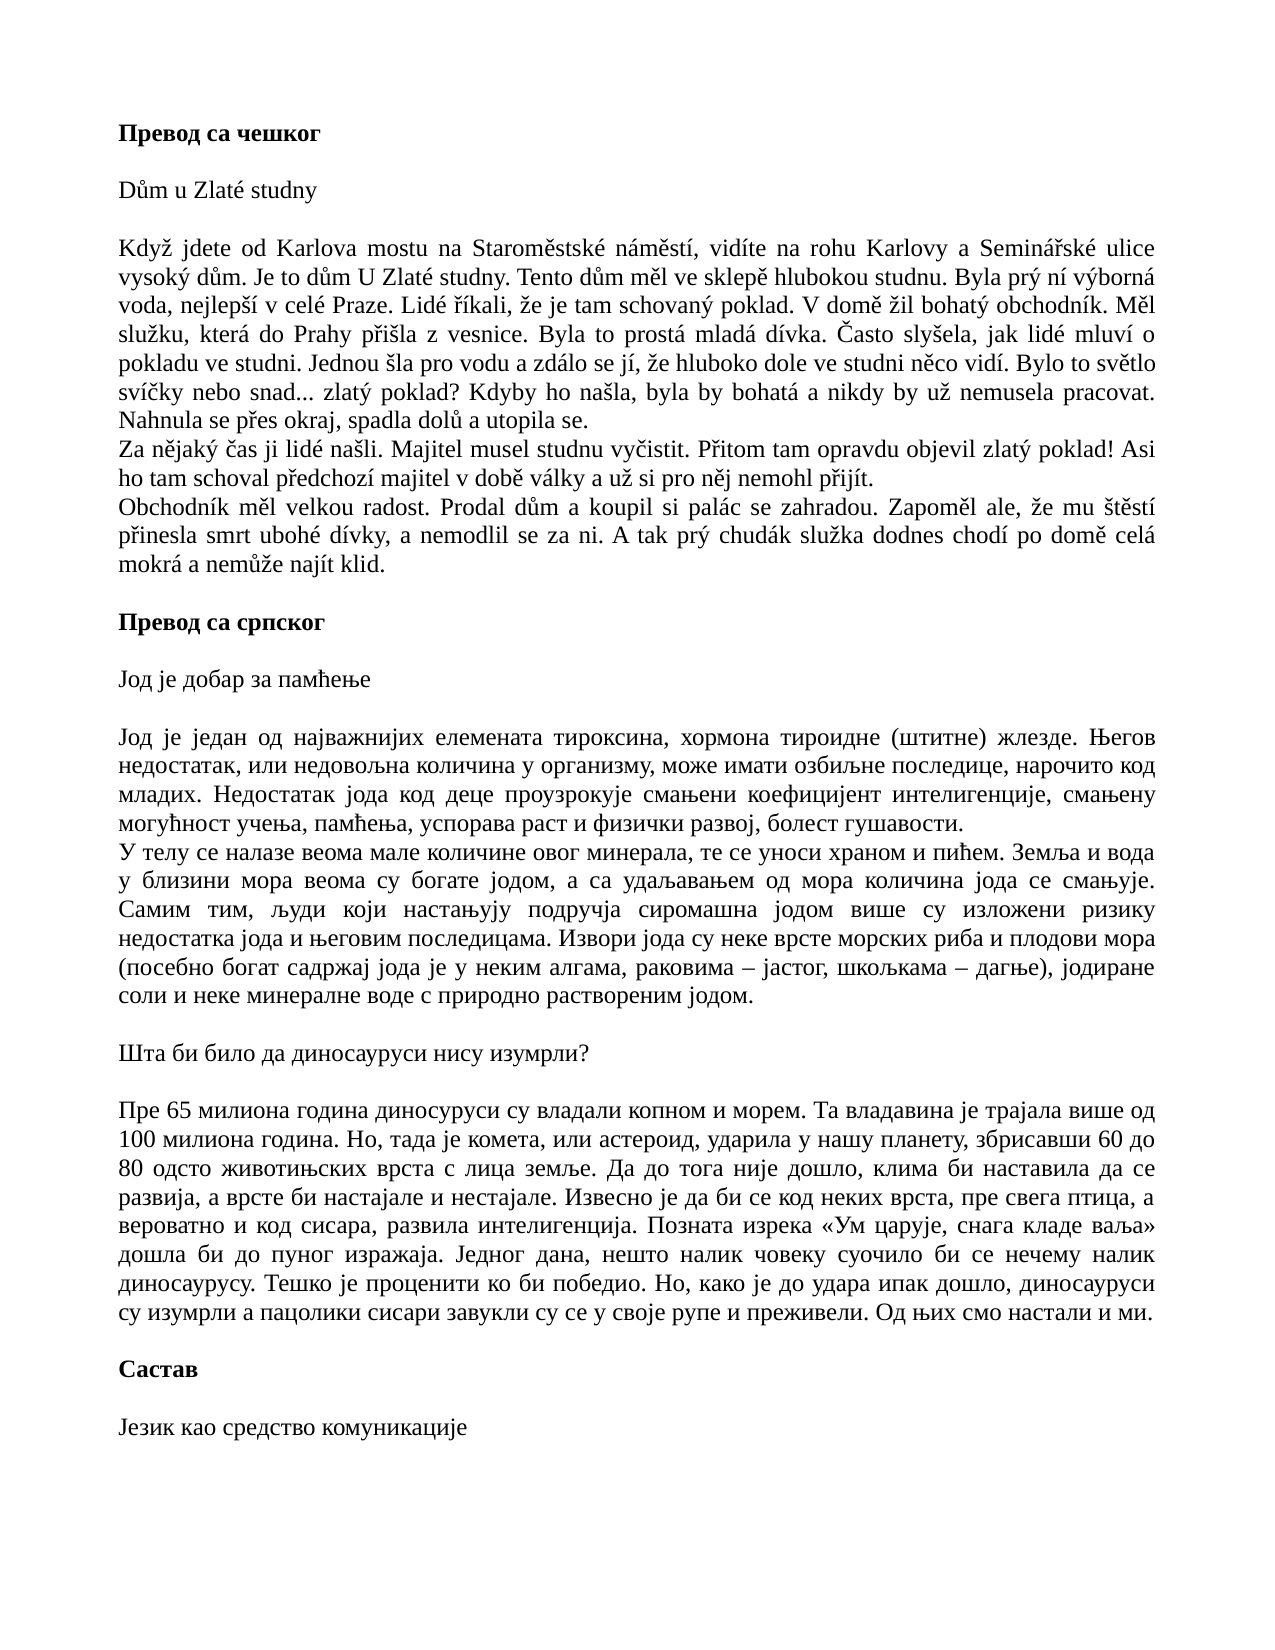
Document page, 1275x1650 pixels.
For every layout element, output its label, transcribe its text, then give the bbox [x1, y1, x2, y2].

text Јод је један од најважнијих елемената тироксина, хормона тироидне (штитне) жлезде. Његов недостатак, или недовољна количина у организму, може имати озбиљне последице, нарочито код младих. Недостатак јода код деце проузрокује смањени коефицијент интелигенције, смањену могућност учења, памћења, успорава раст и физички развој, болест гушавости. [118, 722, 1157, 837]
text Превод са чешког [118, 118, 1157, 147]
text У телу се налазе веома мале количине овог минерала, те се уноси храном и пићем. Земља и вода у близини мора веома су богате јодом, а са удаљавањем од мора количина јода се смањује. Самим тим, људи који настањују подручја сиромашна јодом више су изложени ризику недостатка јода и његовим последицама. Извори јода су неке врсте морских риба и плодови мора (посебно богат садржај јода је у неким алгама, раковима – јастог, шкољкама – дагње), јодиране соли и неке минералне воде с природно раствореним јодом. [118, 837, 1157, 1009]
text Језик као средство комуникације [118, 1412, 1157, 1441]
text Dům u Zlaté studny [118, 176, 1157, 204]
text Obchodník měl velkou radost. Prodal dům a koupil si palác se zahradou. Zapoměl ale, že mu štěstí přinesla smrt ubohé dívky, a nemodlil se za ni. A tak prý chudák služka dodnes chodí po domě celá mokrá a nemůže najít klid. [118, 492, 1157, 578]
text Пре 65 милиона година диносуруси су владали копном и морем. Та владавина је трајала више од 100 милиона година. Но, тада је комета, или астероид, ударила у нашу планету, збрисавши 60 до 80 одсто животињских врста с лица земље. Да до тога није дошло, клима би наставила да се развија, а врсте би настајале и нестајале. Извесно је да би се код неких врста, пре свега птица, а вероватно и код сисара, развила интелигенција. Позната изрека «Ум царује, снага кладе ваља» дошла би до пуног изражаја. Једног дана, нешто налик човеку суочило би се нечему налик диносаурусу. Тешко је проценити ко би победио. Но, како је до удара ипак дошло, диносауруси су изумрли а пацолики сисари завукли су се у своје рупе и преживели. Од њих смо настали и ми. [118, 1096, 1157, 1326]
text Превод са српског [118, 607, 1157, 636]
text Јод је добар за памћење [118, 664, 1157, 693]
text Шта би било да диносауруси нису изумрли? [118, 1038, 1157, 1067]
text Když jdete od Karlova mostu na Staroměstské náměstí, vidíte na rohu Karlovy a Seminářské ulice vysoký dům. Je to dům U Zlaté studny. Tento dům měl ve sklepě hlubokou studnu. Byla prý ní výborná voda, nejlepší v celé Praze. Lidé říkali, že je tam schovaný poklad. V domě žil bohatý obchodník. Měl služku, která do Prahy přišla z vesnice. Byla to prostá mladá dívka. Často slyšela, jak lidé mluví o pokladu ve studni. Jednou šla pro vodu a zdálo se jí, že hluboko dole ve studni něco vidí. Bylo to světlo svíčky nebo snad... zlatý poklad? Kdyby ho našla, byla by bohatá a nikdy by už nemusela pracovat. Nahnula se přes okraj, spadla dolů a utopila se. [118, 233, 1157, 434]
text Састав [118, 1354, 1157, 1383]
text Za nějaký čas ji lidé našli. Majitel musel studnu vyčistit. Přitom tam opravdu objevil zlatý poklad! Asi ho tam schoval předchozí majitel v době války a už si pro něj nemohl přijít. [118, 434, 1157, 492]
